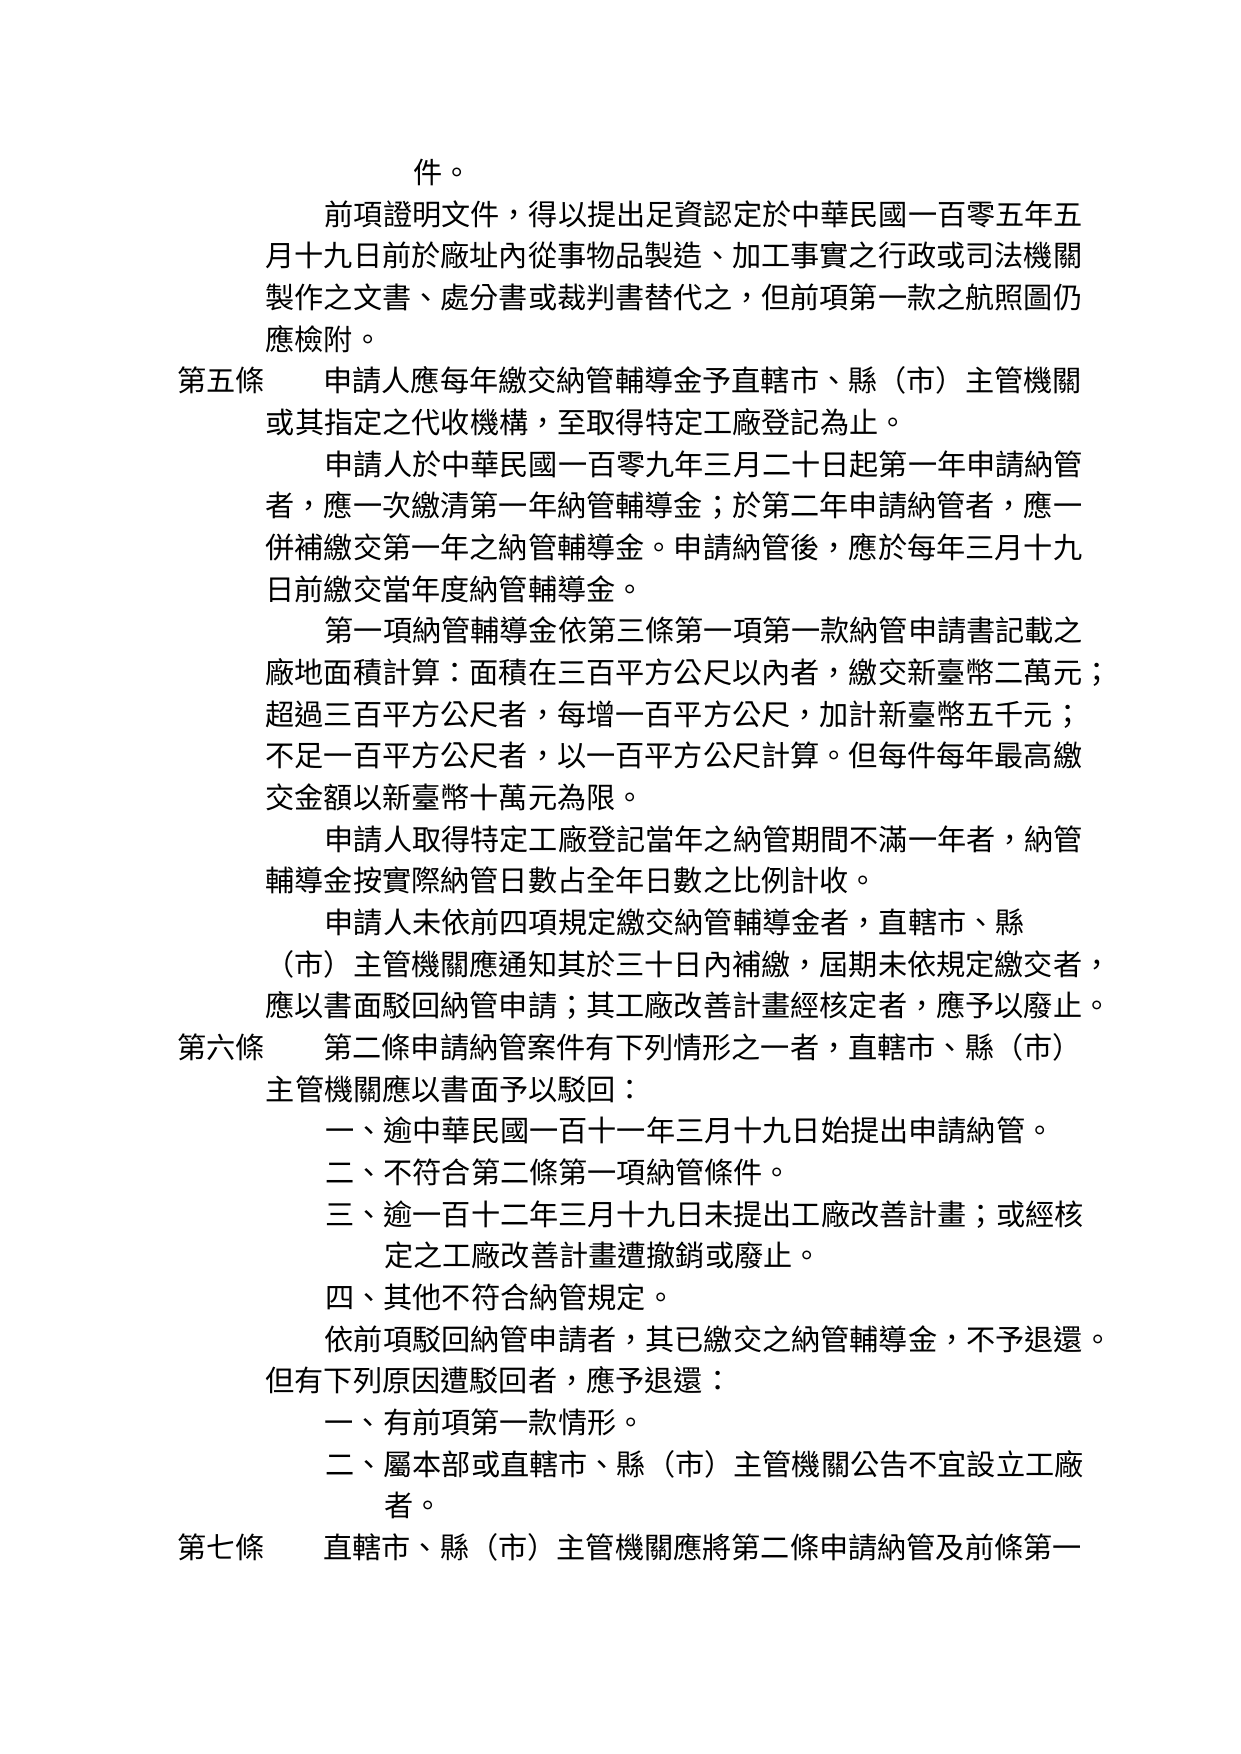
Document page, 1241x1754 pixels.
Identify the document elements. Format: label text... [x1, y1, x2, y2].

text 二、屬本部或直轄市、縣（市）主管機關公告不宜設立工廠者。 [325, 1442, 1092, 1525]
text 件。 [354, 150, 1092, 192]
text 申請人於中華民國一百零九年三月二十日起第一年申請納管者，應一次繳清第一年納管輔導金；於第二年申請納管者，應一併補繳交第一年之納管輔導金。申請納管後，應於每年三月十九日前繳交當年度納管輔導金。 [265, 442, 1092, 608]
text 第六條 第二條申請納管案件有下列情形之一者，直轄市、縣（市）主管機關應以書面予以駁回： [177, 1025, 1092, 1108]
text 第五條 申請人應每年繳交納管輔導金予直轄市、縣（市）主管機關或其指定之代收機構，至取得特定工廠登記為止。 [177, 358, 1092, 442]
text 第七條 直轄市、縣（市）主管機關應將第二條申請納管及前條第一項駁回情形，通知環境保護、水利、水土保持、消防、建築管理、地政、都市計畫、農業及其他有關機關。 [177, 1525, 1092, 1567]
text 三、逾一百十二年三月十九日未提出工廠改善計畫；或經核定之工廠改善計畫遭撤銷或廢止。 [325, 1192, 1092, 1275]
text 第一項納管輔導金依第三條第一項第一款納管申請書記載之廠地面積計算：面積在三百平方公尺以內者，繳交新臺幣二萬元；超過三百平方公尺者，每增一百平方公尺，加計新臺幣五千元；不足一百平方公尺者，以一百平方公尺計算。但每件每年最高繳交金額以新臺幣十萬元為限。 [265, 608, 1092, 817]
text 前項證明文件，得以提出足資認定於中華民國一百零五年五月十九日前於廠址內從事物品製造、加工事實之行政或司法機關製作之文書、處分書或裁判書替代之，但前項第一款之航照圖仍應檢附。 [265, 192, 1092, 358]
text 一、逾中華民國一百十一年三月十九日始提出申請納管。 [325, 1108, 1092, 1150]
text 申請人取得特定工廠登記當年之納管期間不滿一年者，納管輔導金按實際納管日數占全年日數之比例計收。 [265, 817, 1092, 900]
text 四、其他不符合納管規定。 [325, 1275, 1092, 1317]
text 二、不符合第二條第一項納管條件。 [325, 1150, 1092, 1192]
text 依前項駁回納管申請者，其已繳交之納管輔導金，不予退還。但有下列原因遭駁回者，應予退還： [265, 1317, 1092, 1400]
text 申請人未依前四項規定繳交納管輔導金者，直轄市、縣（市）主管機關應通知其於三十日內補繳，屆期未依規定繳交者，應以書面駁回納管申請；其工廠改善計畫經核定者，應予以廢止。 [265, 900, 1092, 1025]
text 一、有前項第一款情形。 [265, 1400, 1092, 1442]
